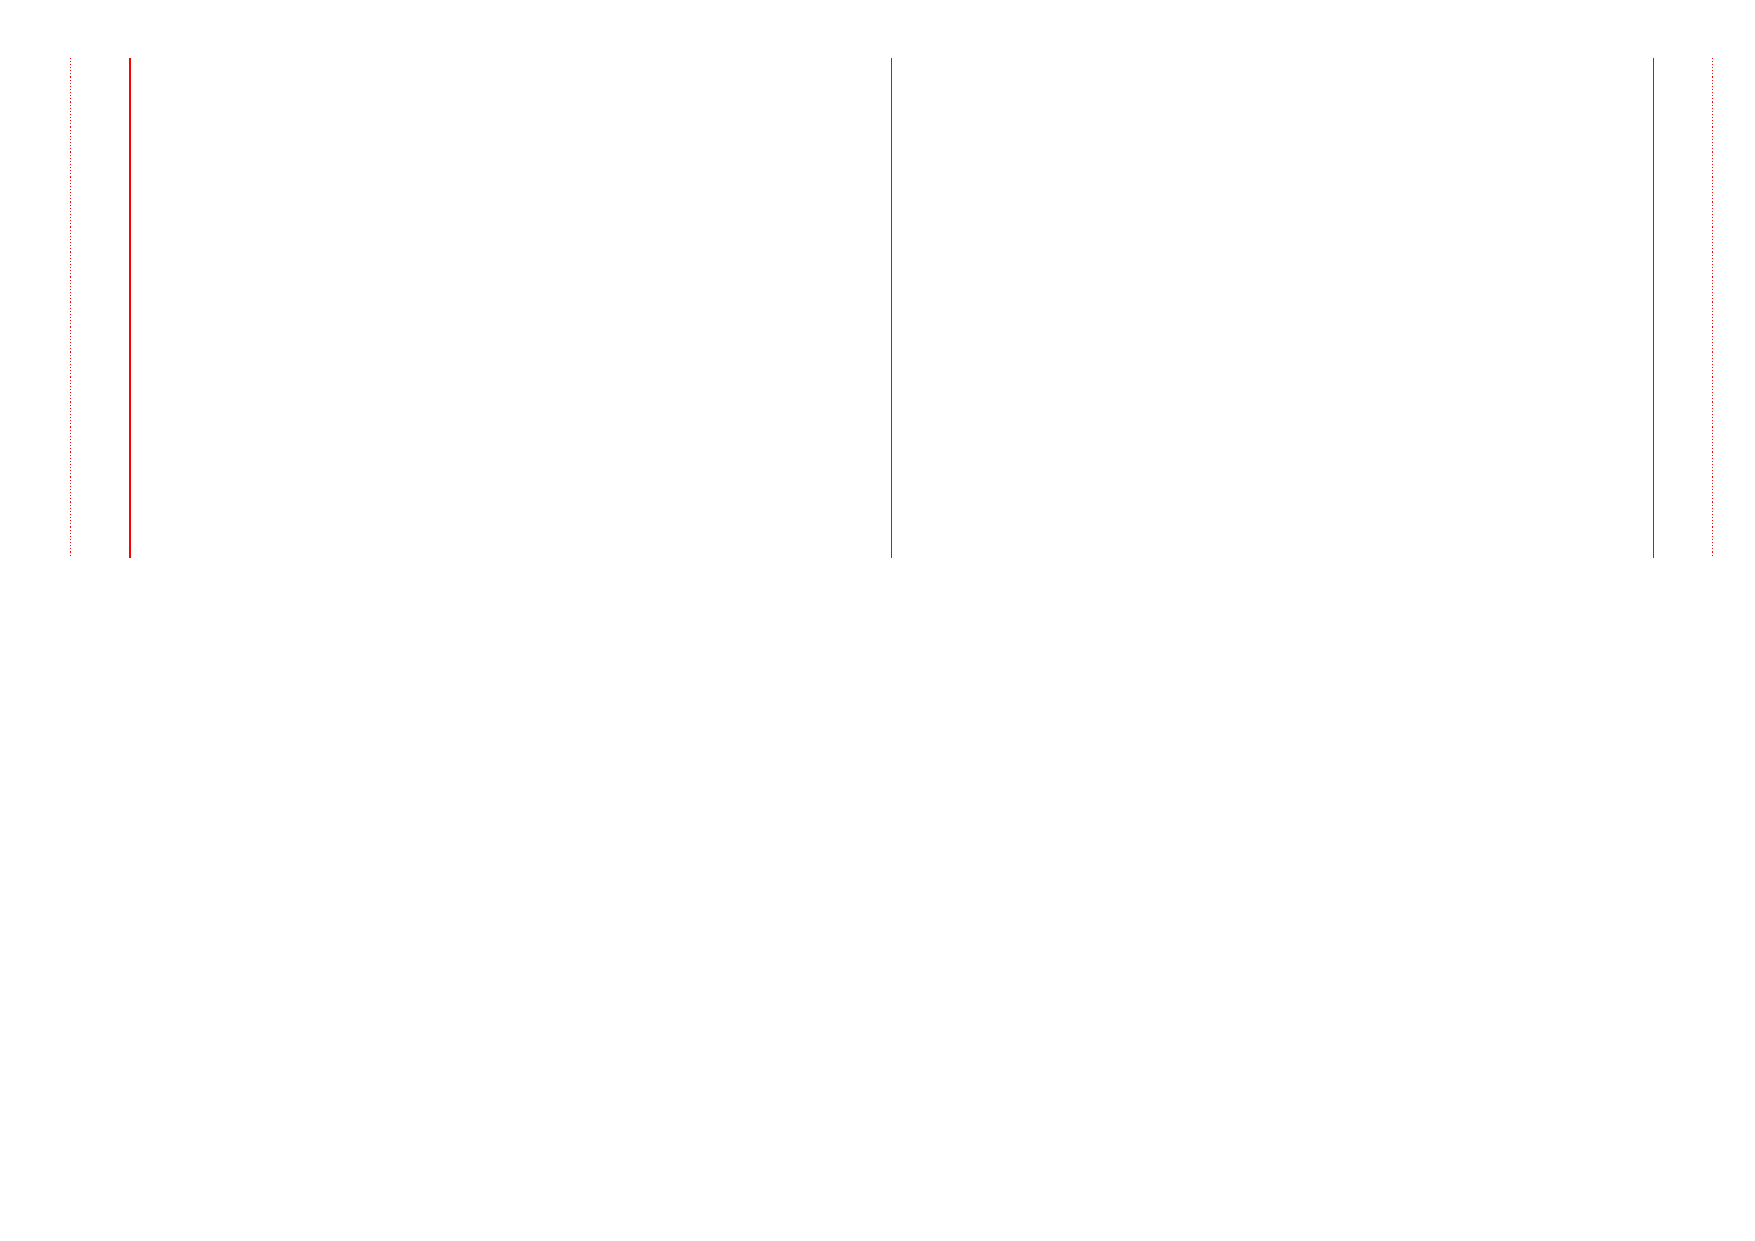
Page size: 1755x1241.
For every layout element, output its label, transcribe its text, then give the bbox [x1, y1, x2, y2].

table_header 填表說明： 一、被保險人或其眷屬辦理退保時，被保險人應填寫本表一份送戶籍所在地的鄉(鎮、市、區)公所；經辦人於審核簽章後，影印一份交保險對象持往新投保單位辦理投保手續。 二、請依退保原因於□內打Ｖ： 轉換投保單位或改變投保身分者：指被保險人遷移戶籍所在地；被保險人或眷屬轉換為其他類被保險人或眷屬；眷屬終止收養關係、離婚、年滿二十歲卑親屬不具眷屬續保資格等。 （二）代號U：指居留權期滿；出境戶籍辦理遷出；喪失中華民國國籍等。 三.眷屬稱謂及代碼請依下列規定填寫： 四.被保險人退保時，眷屬應隨同退保，改按其他身分投保。退保原因如為失蹤滿六個月、死亡、喪失投保資格者，應檢附相關證明文件始得辦理。 五.為了維護保險對象的權益，避免重複加保及重複計算健保費，被保險人或眷屬轉換投保單位，若因故未能在戶籍所在地的鄉(鎮、市、區)公所辦理退保申報手續，請受理轉入加保的投保單位，直接將本表交給轉入加保者填寫。並請其填妥後，貼足郵票，逕寄原戶籍地加保之公所社會課(或健保課)。 [131, 58, 891, 558]
table_header [892, 58, 1653, 558]
table_header [71, 58, 129, 558]
table_header [1654, 58, 1713, 558]
